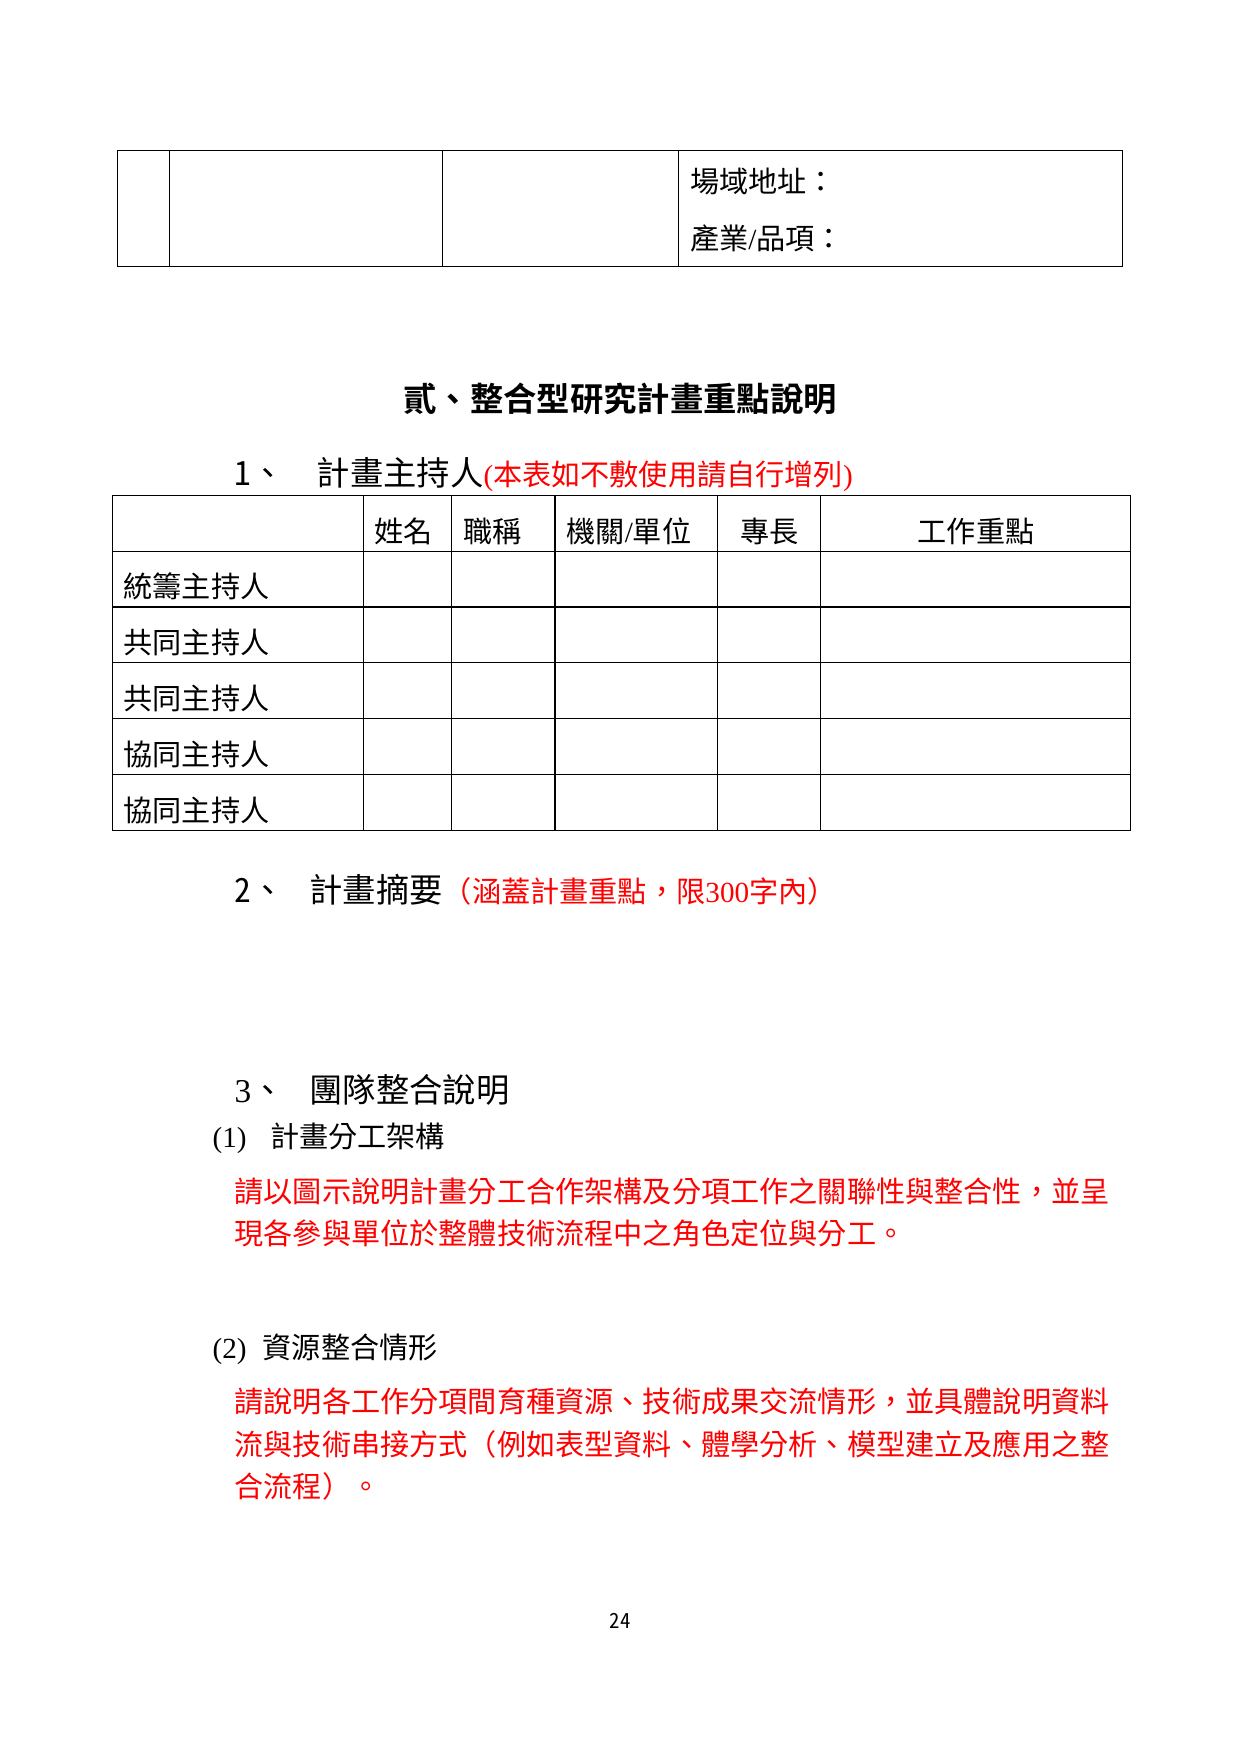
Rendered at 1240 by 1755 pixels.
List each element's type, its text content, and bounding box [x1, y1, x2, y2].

table_header [113, 496, 363, 551]
table_cell [452, 608, 554, 662]
text 請以圖示說明計畫分工合作架構及分項工作之關聯性與整合性，並呈現各參與單位於整體技術流程中之角色定位與分工。 [234, 1168, 1127, 1253]
table_cell [556, 775, 717, 830]
list 計畫分工架構 [212, 1114, 1127, 1156]
table_cell [718, 663, 820, 718]
table_cell [452, 775, 554, 830]
table_cell [556, 719, 717, 774]
table_cell [718, 552, 820, 606]
list 計畫主持人(本表如不敷使用請自行增列) [234, 446, 1127, 495]
table_header 機關/單位 [556, 496, 717, 551]
table_cell [364, 719, 451, 774]
table_cell [443, 151, 678, 266]
table_cell [556, 608, 717, 662]
table_cell [718, 719, 820, 774]
table_cell [821, 719, 1130, 774]
table_cell [821, 608, 1130, 662]
table_cell 場域地址： 產業/品項： [679, 151, 1122, 266]
table_header 專長 [718, 496, 820, 551]
table_cell [718, 608, 820, 662]
table_cell [821, 775, 1130, 830]
table_cell [556, 663, 717, 718]
table_cell [364, 663, 451, 718]
table_cell [452, 719, 554, 774]
table_cell [364, 552, 451, 606]
table_cell [364, 775, 451, 830]
list 團隊整合說明 [234, 1064, 1127, 1112]
text 請說明各工作分項間育種資源、技術成果交流情形，並具體說明資料流與技術串接方式（例如表型資料、體學分析、模型建立及應用之整合流程）。 [234, 1379, 1127, 1506]
table_cell [821, 552, 1130, 606]
table_cell 協同主持人 [113, 719, 363, 774]
table_cell [170, 151, 442, 266]
table_cell 統籌主持人 [113, 552, 363, 606]
table_cell 共同主持人 [113, 608, 363, 662]
table_cell 協同主持人 [113, 775, 363, 830]
table_cell [364, 608, 451, 662]
table_cell 共同主持人 [113, 663, 363, 718]
list 計畫摘要（涵蓋計畫重點，限300字內） [234, 864, 1127, 912]
list 資源整合情形 [212, 1324, 1127, 1367]
table_cell [452, 663, 554, 718]
table_cell [556, 552, 717, 606]
table_cell [718, 775, 820, 830]
table_header 職稱 [452, 496, 554, 551]
table_cell [452, 552, 554, 606]
text 貳、整合型研究計畫重點說明 [112, 373, 1127, 421]
table_header 工作重點 [821, 496, 1130, 551]
table_cell [821, 663, 1130, 718]
table_header 姓名 [364, 496, 451, 551]
table_cell [118, 151, 169, 266]
